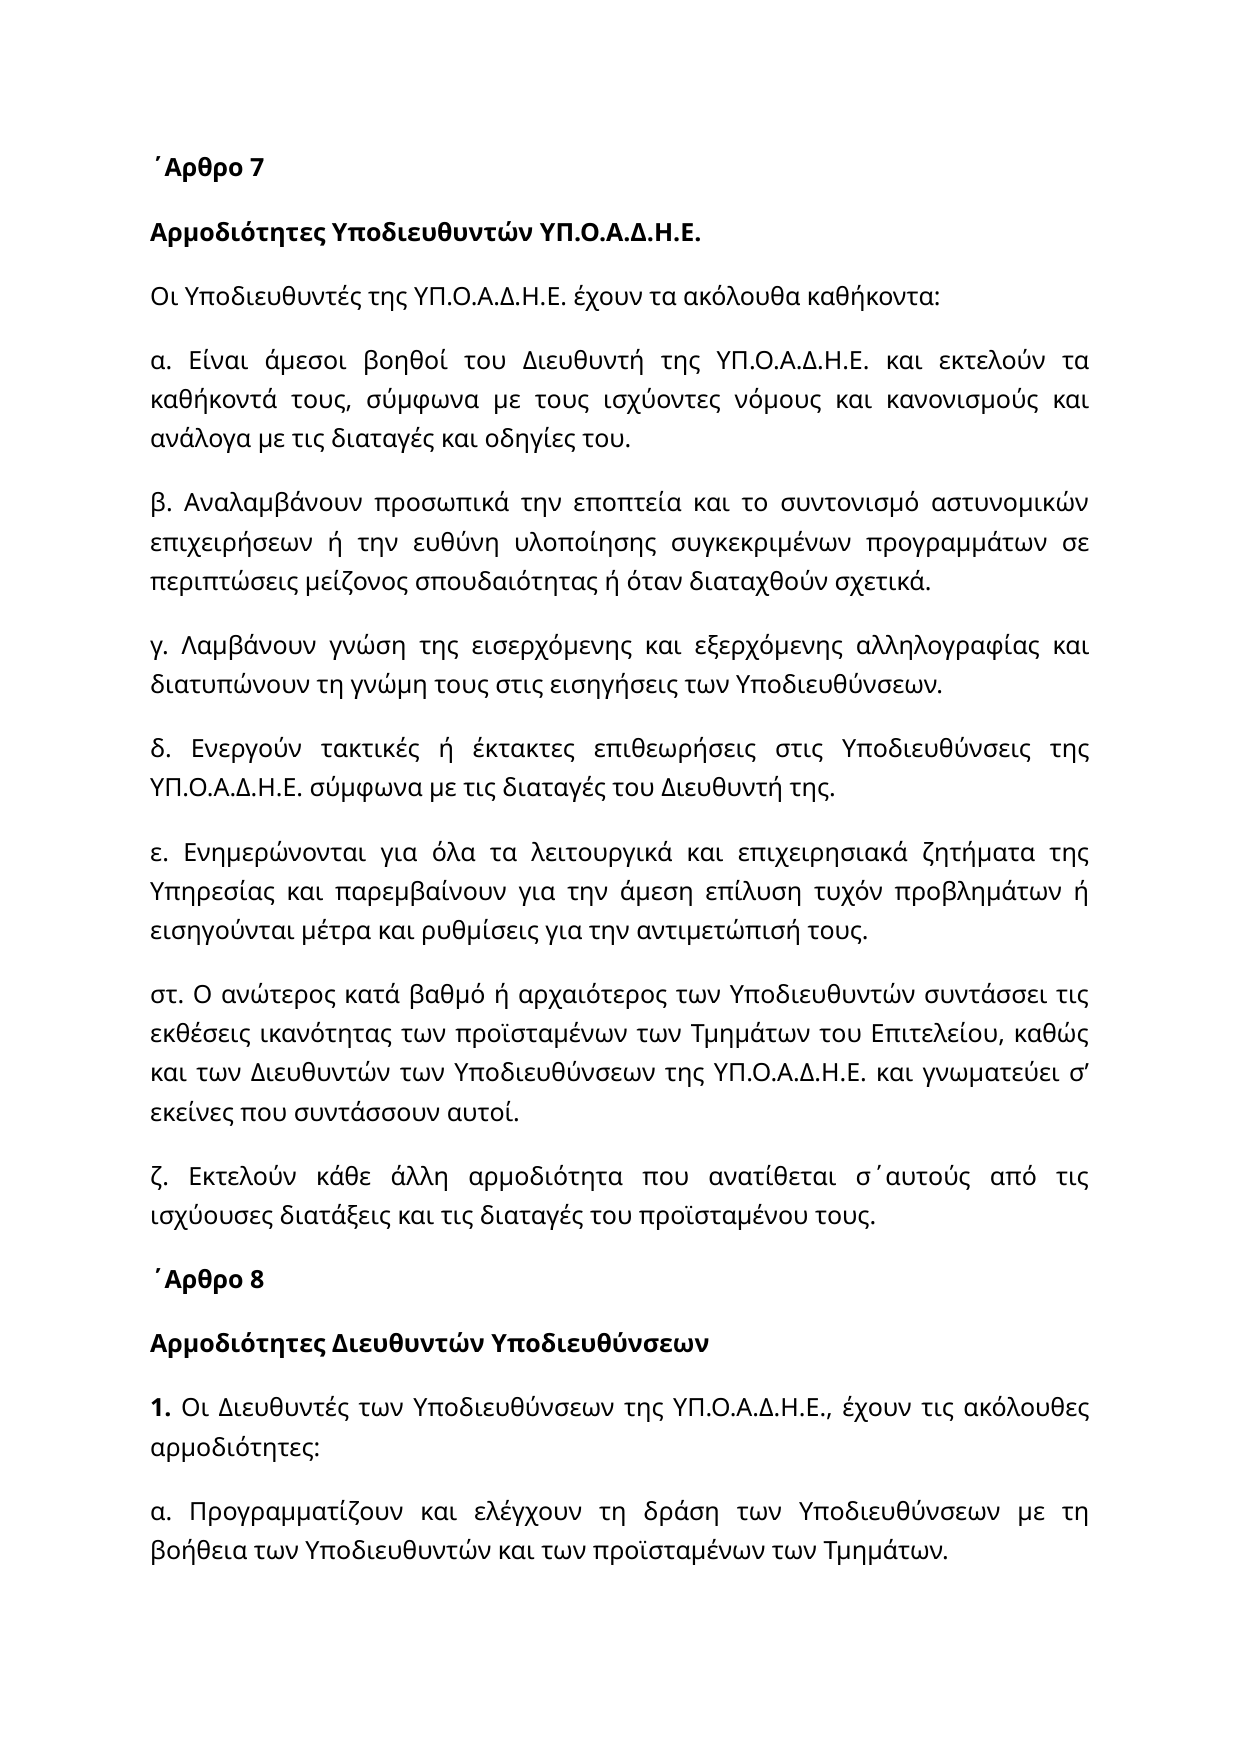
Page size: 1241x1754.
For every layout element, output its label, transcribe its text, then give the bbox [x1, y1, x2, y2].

text Οι Υποδιευθυντές της ΥΠ.Ο.Α.Δ.Η.Ε. έχουν τα ακόλουθα καθήκοντα: [150, 278, 1090, 312]
text Αρμοδιότητες Υποδιευθυντών ΥΠ.Ο.Α.Δ.Η.Ε. [150, 214, 1090, 248]
text ε. Ενημερώνονται για όλα τα λειτουργικά και επιχειρησιακά ζητήματα της Υπηρεσίας και παρεμβαίνουν για την άμεση επίλυση τυχόν προβλημάτων ή εισηγούνται μέτρα και ρυθμίσεις για την αντιμετώπισή τους. [150, 834, 1090, 947]
text στ. Ο ανώτερος κατά βαθμό ή αρχαιότερος των Υποδιευθυντών συντάσσει τις εκθέσεις ικανότητας των προϊσταμένων των Τμημάτων του Επιτελείου, καθώς και των Διευθυντών των Υποδιευθύνσεων της ΥΠ.Ο.Α.Δ.Η.Ε. και γνωματεύει σ’ εκείνες που συντάσσουν αυτοί. [150, 977, 1090, 1128]
text α. Προγραμματίζουν και ελέγχουν τη δράση των Υποδιευθύνσεων με τη βοήθεια των Υποδιευθυντών και των προϊσταμένων των Τμημάτων. [150, 1493, 1090, 1567]
text α. Είναι άμεσοι βοηθοί του Διευθυντή της ΥΠ.Ο.Α.Δ.Η.Ε. και εκτελούν τα καθήκοντά τους, σύμφωνα με τους ισχύοντες νόμους και κανονισμούς και ανάλογα με τις διαταγές και οδηγίες του. [150, 342, 1090, 455]
text ζ. Εκτελούν κάθε άλλη αρμοδιότητα που ανατίθεται σ΄αυτούς από τις ισχύουσες διατάξεις και τις διαταγές του προϊσταμένου τους. [150, 1158, 1090, 1232]
text ΄Αρθρο 8 [150, 1262, 1090, 1296]
text δ. Ενεργούν τακτικές ή έκτακτες επιθεωρήσεις στις Υποδιευθύνσεις της ΥΠ.Ο.Α.Δ.Η.Ε. σύμφωνα με τις διαταγές του Διευθυντή της. [150, 731, 1090, 804]
text ΄Αρθρο 7 [150, 150, 1090, 184]
text β. Αναλαμβάνουν προσωπικά την εποπτεία και το συντονισμό αστυνομικών επιχειρήσεων ή την ευθύνη υλοποίησης συγκεκριμένων προγραμμάτων σε περιπτώσεις μείζονος σπουδαιότητας ή όταν διαταχθούν σχετικά. [150, 485, 1090, 597]
text 1. Οι Διευθυντές των Υποδιευθύνσεων της ΥΠ.Ο.Α.Δ.Η.Ε., έχουν τις ακόλουθες αρμοδιότητες: [150, 1390, 1090, 1463]
text Αρμοδιότητες Διευθυντών Υποδιευθύνσεων [150, 1326, 1090, 1360]
text γ. Λαμβάνουν γνώση της εισερχόμενης και εξερχόμενης αλληλογραφίας και διατυπώνουν τη γνώμη τους στις εισηγήσεις των Υποδιευθύνσεων. [150, 627, 1090, 701]
